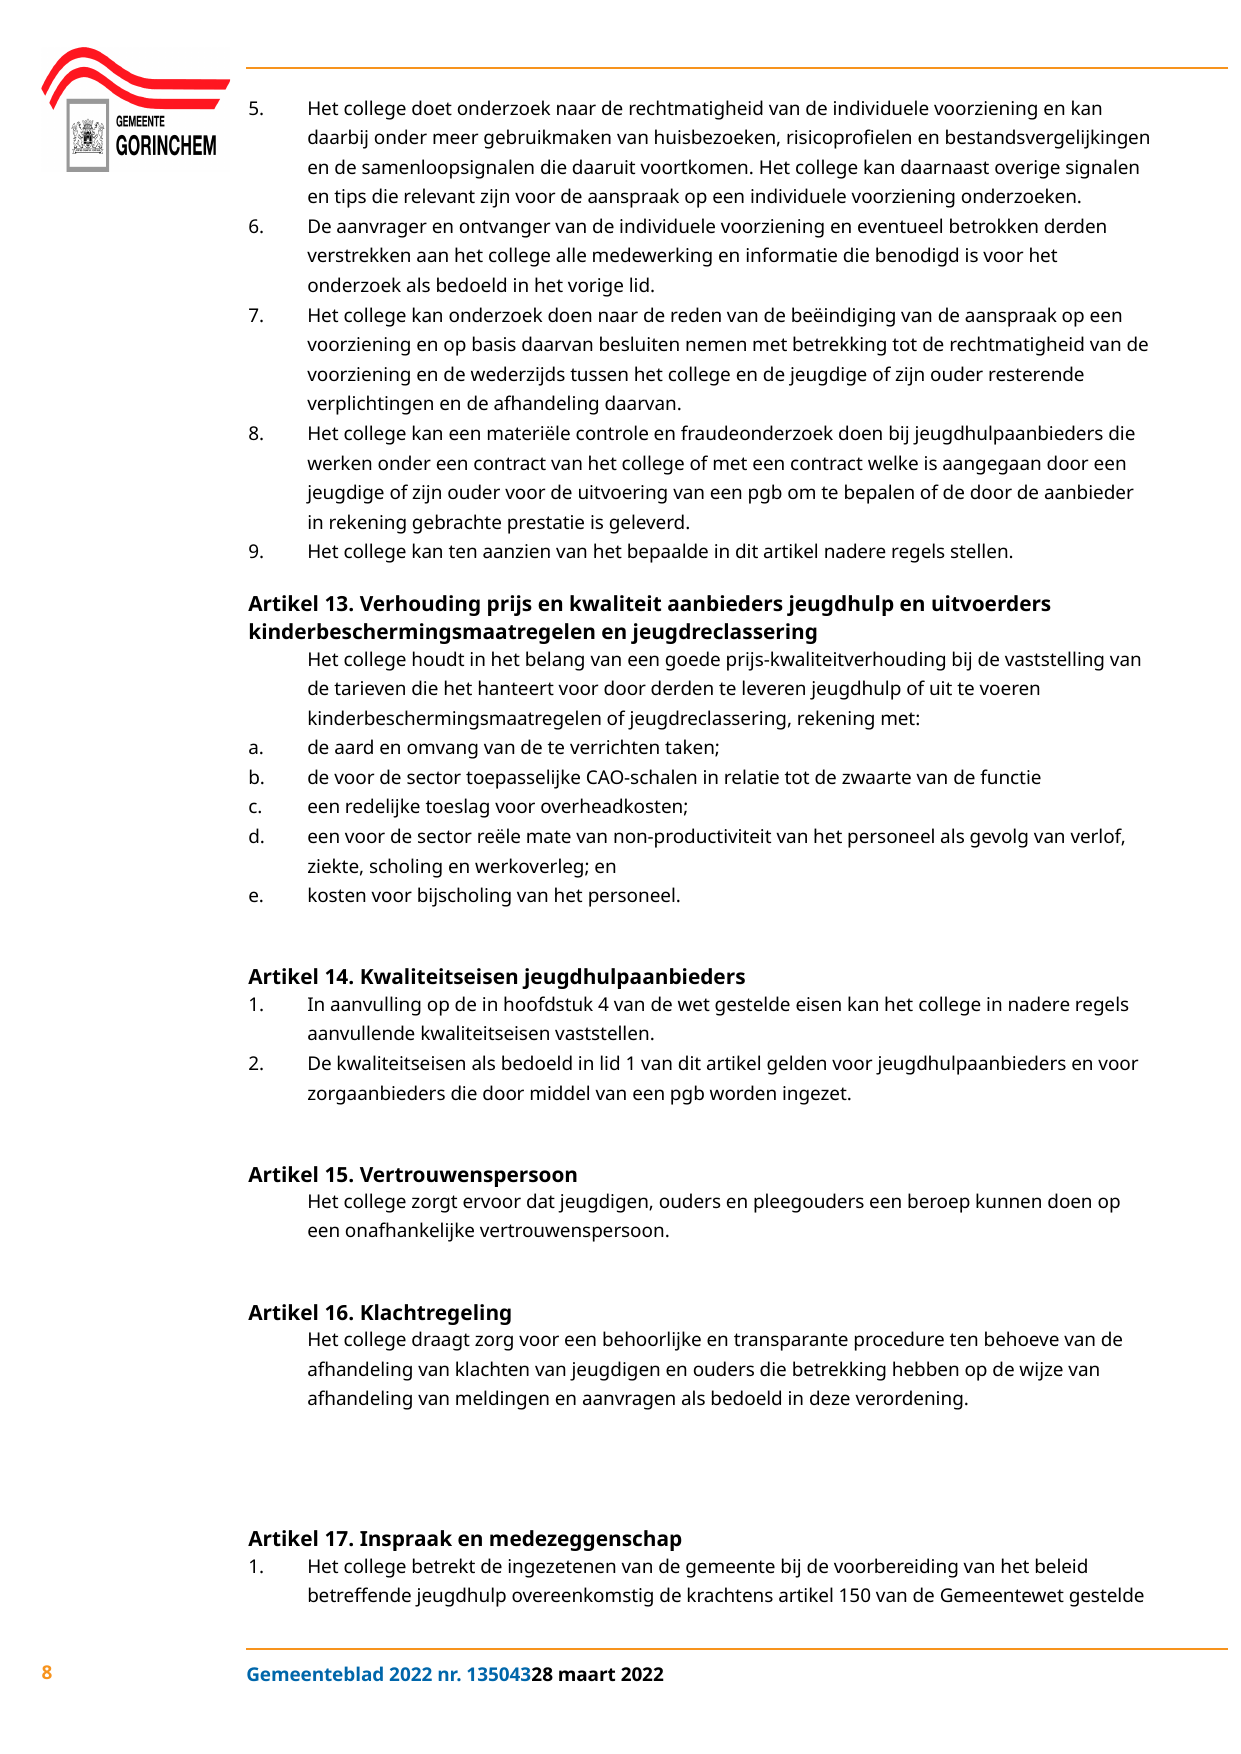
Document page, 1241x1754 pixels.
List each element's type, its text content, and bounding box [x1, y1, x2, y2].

text Artikel 13. Verhouding prijs en kwaliteit aanbieders jeugdhulp en uitvoerders kinderbeschermingsmaatregelen en jeugdreclassering [248, 589, 1152, 646]
text Artikel 15. Vertrouwenspersoon [248, 1160, 1152, 1188]
list Het college zorgt ervoor dat jeugdigen, ouders en pleegouders een beroep kunnen doen op een onafhankelijke vertrouwenspersoon. [248, 1188, 1152, 1243]
text Artikel 17. Inspraak en medezeggenschap [248, 1524, 1152, 1553]
list de voor de sector toepasselijke CAO-schalen in relatie tot de zwaarte van de functie [248, 764, 1152, 790]
text Artikel 14. Kwaliteitseisen jeugdhulpaanbieders [248, 962, 1152, 991]
list Het college betrekt de ingezetenen van de gemeente bij de voorbereiding van het beleid betreffende jeugdhulp overeenkomstig de krachtens artikel 150 van de Gemeentewet gestelde [248, 1553, 1152, 1608]
list Het college kan ten aanzien van het bepaalde in dit artikel nadere regels stellen. [248, 538, 1152, 564]
list kosten voor bijscholing van het personeel. [248, 882, 1152, 908]
list Het college draagt zorg voor een behoorlijke en transparante procedure ten behoeve van de afhandeling van klachten van jeugdigen en ouders die betrekking hebben op de wijze van afhandeling van meldingen en aanvragen als bedoeld in deze verordening. [248, 1326, 1152, 1411]
picture [41, 47, 231, 172]
text Artikel 16. Klachtregeling [248, 1298, 1152, 1326]
list Het college kan een materiële controle en fraudeonderzoek doen bij jeugdhulpaanbieders die werken onder een contract van het college of met een contract welke is aangegaan door een jeugdige of zijn ouder voor de uitvoering van een pgb om te bepalen of de door de aanbieder in rekening gebrachte prestatie is geleverd. [248, 420, 1152, 535]
list een redelijke toeslag voor overheadkosten; [248, 794, 1152, 819]
list De kwaliteitseisen als bedoeld in lid 1 van dit artikel gelden voor jeugdhulpaanbieders en voor zorgaanbieders die door middel van een pgb worden ingezet. [248, 1050, 1152, 1105]
list In aanvulling op de in hoofdstuk 4 van de wet gestelde eisen kan het college in nadere regels aanvullende kwaliteitseisen vaststellen. [248, 991, 1152, 1046]
list Het college houdt in het belang van een goede prijs-kwaliteitverhouding bij de vaststelling van de tarieven die het hanteert voor door derden te leveren jeugdhulp of uit te voeren kinderbeschermingsmaatregelen of jeugdreclassering, rekening met: [248, 646, 1152, 731]
list Het college kan onderzoek doen naar de reden van de beëindiging van de aanspraak op een voorziening en op basis daarvan besluiten nemen met betrekking tot de rechtmatigheid van de voorziening en de wederzijds tussen het college en de jeugdige of zijn ouder resterende verplichtingen en de afhandeling daarvan. [248, 302, 1152, 416]
list een voor de sector reële mate van non-productiviteit van het personeel als gevolg van verlof, ziekte, scholing en werkoverleg; en [248, 823, 1152, 879]
list de aard en omvang van de te verrichten taken; [248, 734, 1152, 760]
list De aanvrager en ontvanger van de individuele voorziening en eventueel betrokken derden verstrekken aan het college alle medewerking en informatie die benodigd is voor het onderzoek als bedoeld in het vorige lid. [248, 213, 1152, 298]
list Het college doet onderzoek naar de rechtmatigheid van de individuele voorziening en kan daarbij onder meer gebruikmaken van huisbezoeken, risicoprofielen en bestandsvergelijkingen en de samenloopsignalen die daaruit voortkomen. Het college kan daarnaast overige signalen en tips die relevant zijn voor de aanspraak op een individuele voorziening onderzoeken. [248, 95, 1152, 209]
